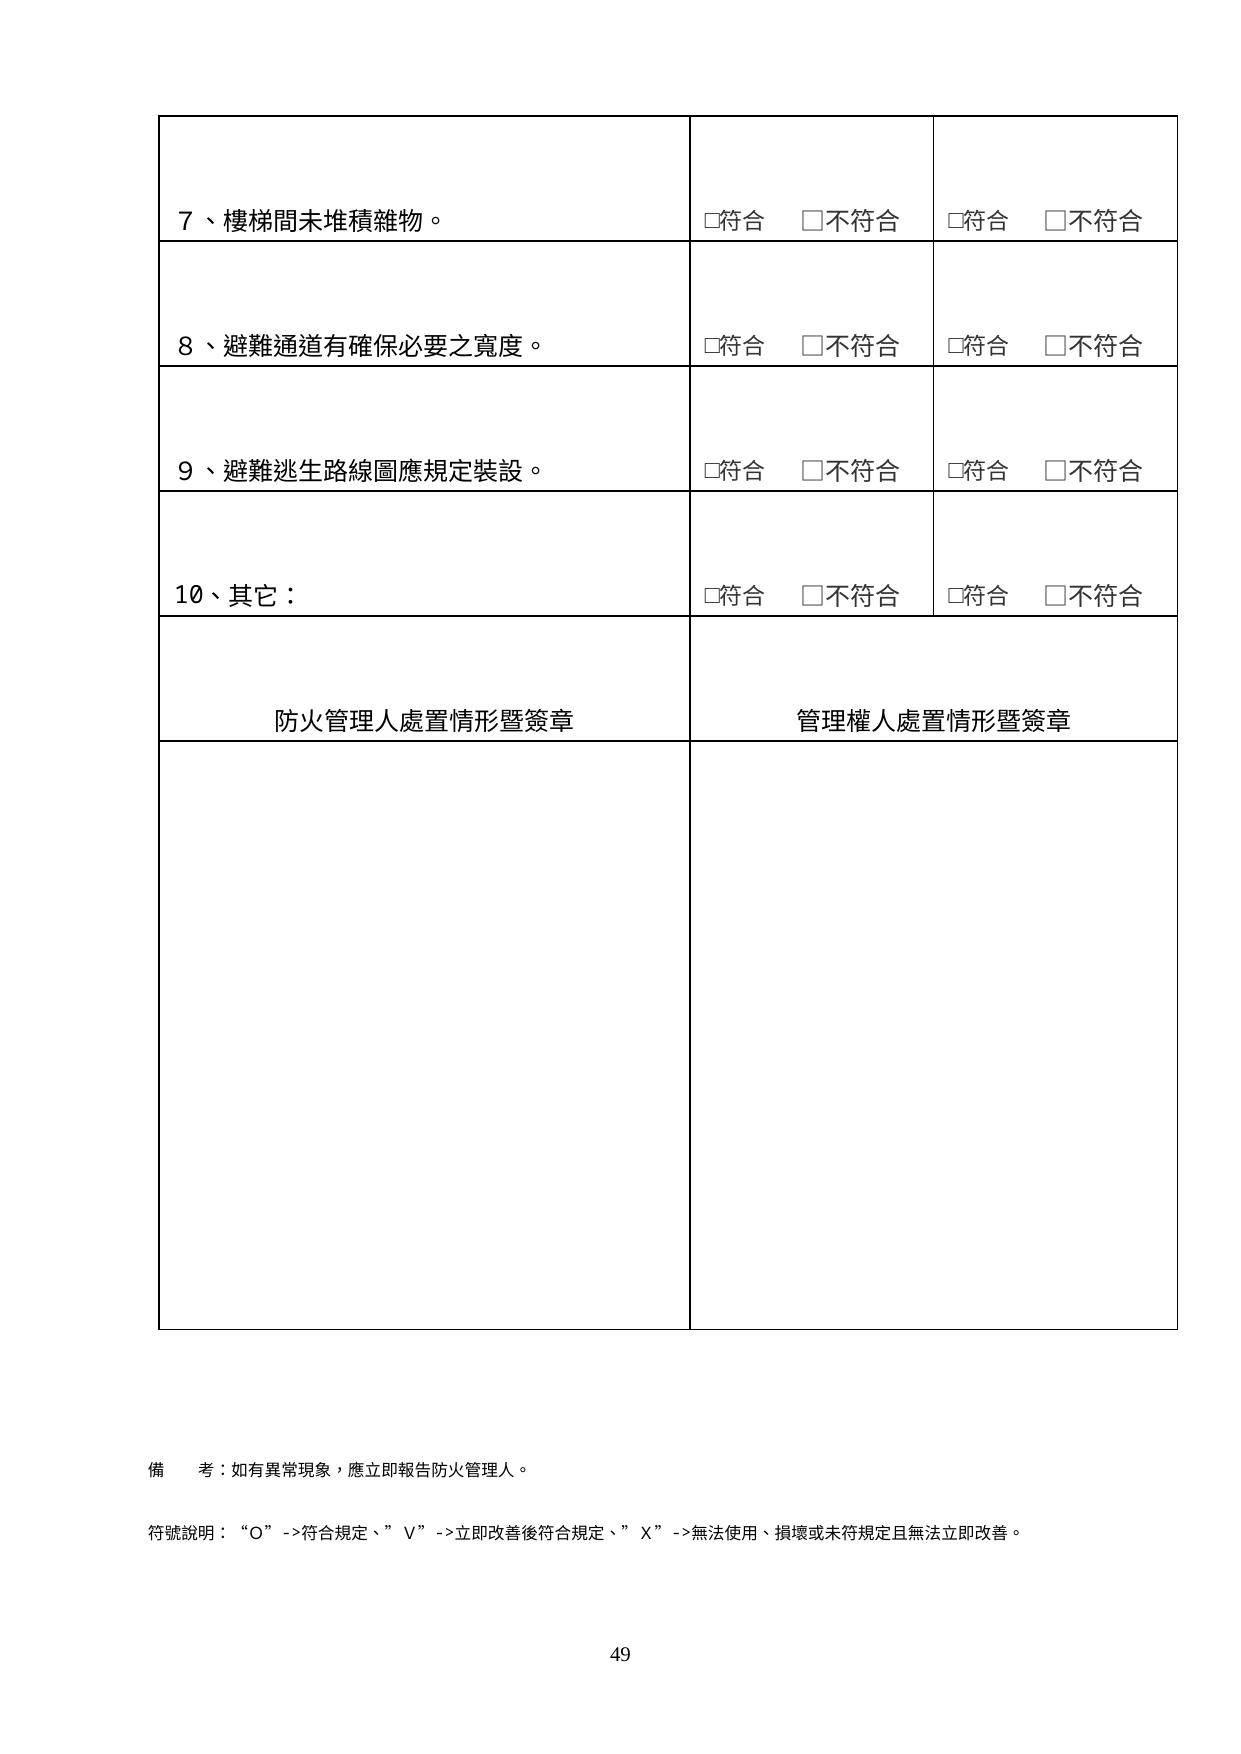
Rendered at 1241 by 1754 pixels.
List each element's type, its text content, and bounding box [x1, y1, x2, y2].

table_cell □符合 □不符合 [934, 492, 1177, 615]
table_cell ７、樓梯間未堆積雜物。 [160, 117, 689, 240]
table_cell 管理權人處置情形暨簽章 [691, 617, 1177, 740]
table_cell 10、其它： [160, 492, 689, 615]
table_cell 防火管理人處置情形暨簽章 [160, 617, 689, 740]
table_cell [160, 742, 689, 1329]
table_cell ８、避難通道有確保必要之寬度。 [160, 242, 689, 365]
table_cell □符合 □不符合 [934, 242, 1177, 365]
table_cell □符合 □不符合 [691, 242, 933, 365]
table_cell □符合 □不符合 [934, 367, 1177, 490]
table_cell □符合 □不符合 [691, 117, 933, 240]
table_cell [691, 742, 1177, 1329]
table_cell □符合 □不符合 [934, 117, 1177, 240]
table_cell ９、避難逃生路線圖應規定裝設。 [160, 367, 689, 490]
text 備 考：如有異常現象，應立即報告防火管理人。 [148, 1428, 1092, 1490]
table_cell □符合 □不符合 [691, 367, 933, 490]
table_cell □符合 □不符合 [691, 492, 933, 615]
text 符號說明：“Ｏ”->符合規定、”Ｖ”->立即改善後符合規定、”Ｘ”->無法使用、損壞或未符規定且無法立即改善。 [148, 1490, 1092, 1553]
